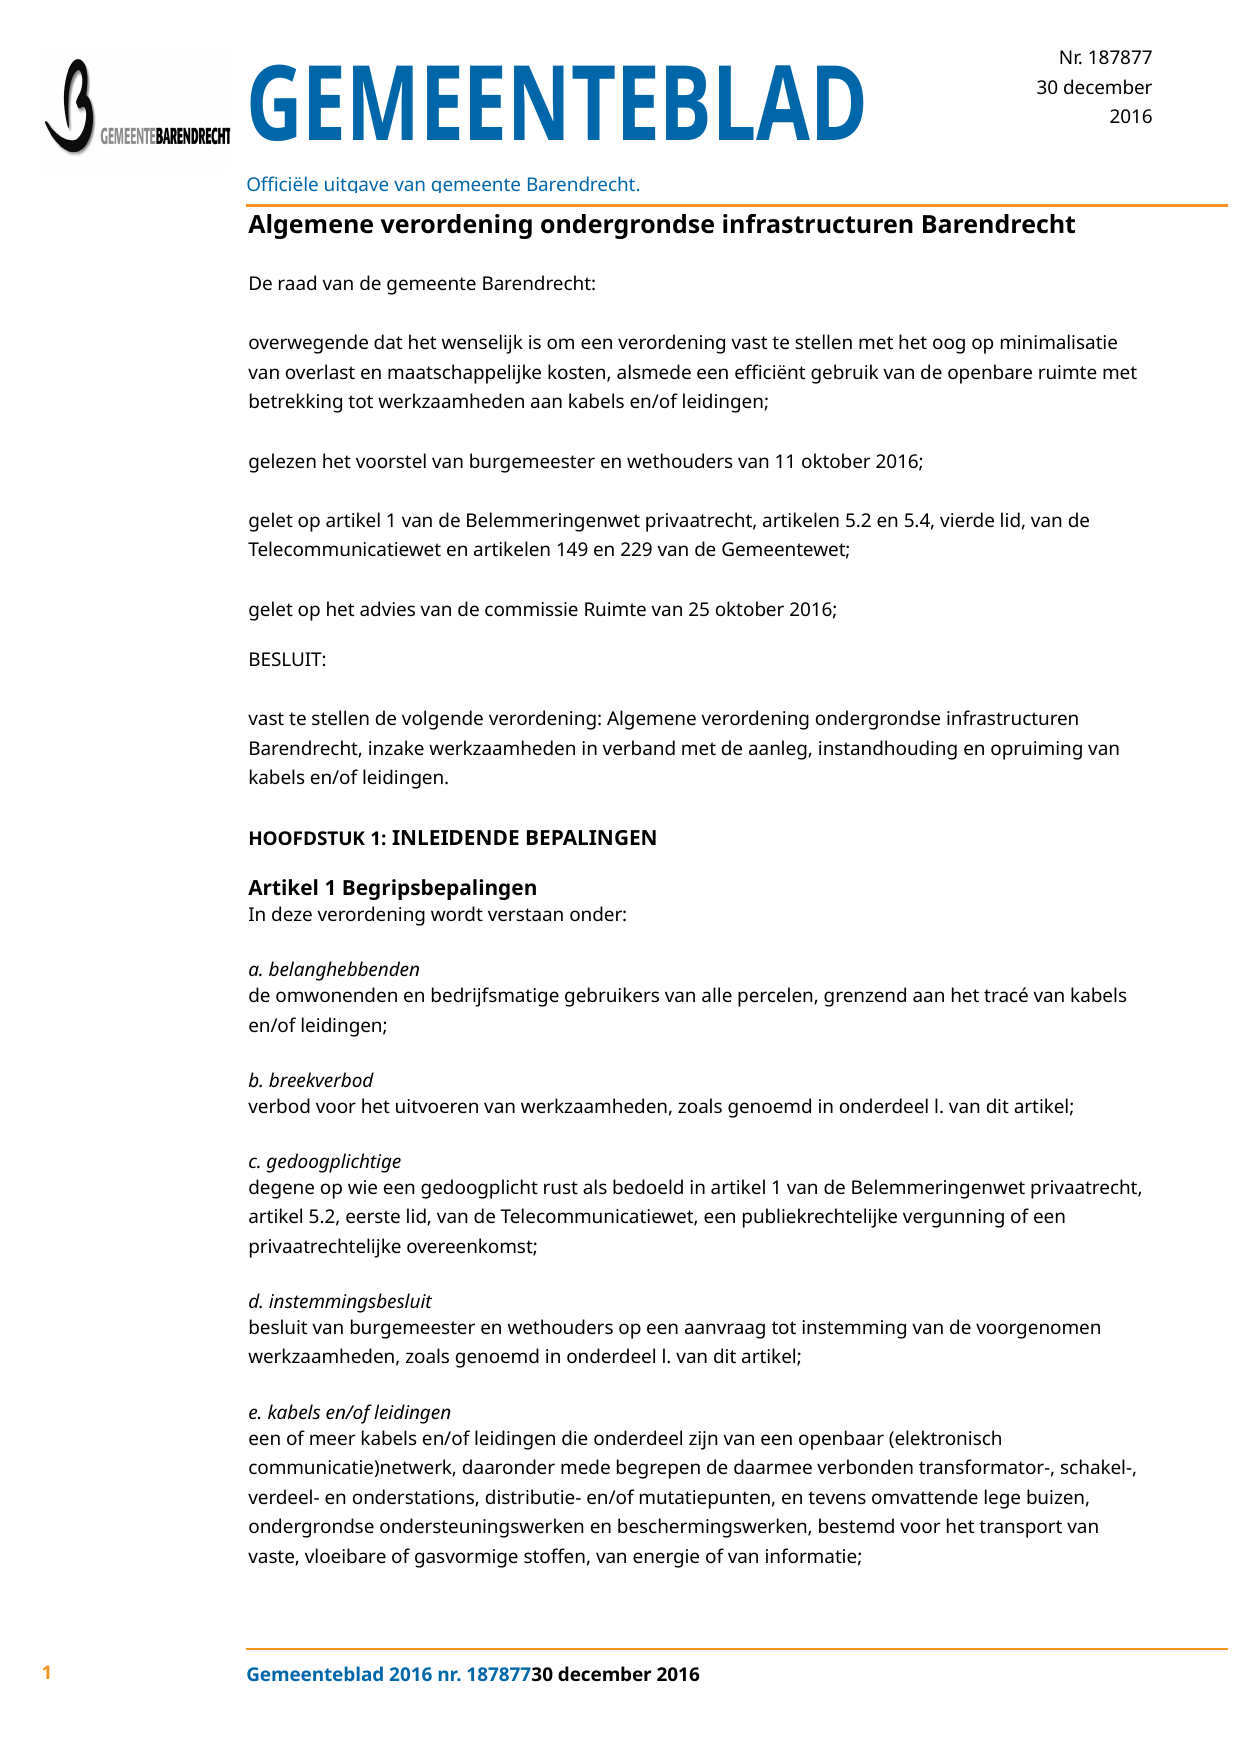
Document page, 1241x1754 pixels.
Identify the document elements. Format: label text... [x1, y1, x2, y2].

text b. breekverbod [248, 1067, 1152, 1093]
text degene op wie een gedoogplicht rust als bedoeld in artikel 1 van de Belemmeringenwet privaatrecht, artikel 5.2, eerste lid, van de Telecommunicatiewet, een publiekrechtelijke vergunning of een privaatrechtelijke overeenkomst; [248, 1174, 1152, 1259]
text gelet op artikel 1 van de Belemmeringenwet privaatrecht, artikelen 5.2 en 5.4, vierde lid, van de Telecommunicatiewet en artikelen 149 en 229 van de Gemeentewet; [248, 507, 1152, 562]
text vast te stellen de volgende verordening: Algemene verordening ondergrondse infrastructuren Barendrecht, inzake werkzaamheden in verband met de aanleg, instandhouding en opruiming van kabels en/of leidingen. [248, 705, 1152, 790]
text gelet op het advies van de commissie Ruimte van 25 oktober 2016; [248, 596, 1152, 621]
text besluit van burgemeester en wethouders op een aanvraag tot instemming van de voorgenomen werkzaamheden, zoals genoemd in onderdeel l. van dit artikel; [248, 1314, 1152, 1369]
picture [41, 47, 231, 172]
text BESLUIT: [248, 646, 1152, 672]
text een of meer kabels en/of leidingen die onderdeel zijn van een openbaar (elektronisch communicatie)netwerk, daaronder mede begrepen de daarmee verbonden transformator-, schakel-, verdeel- en onderstations, distributie- en/of mutatiepunten, en tevens omvattende lege buizen, ondergrondse ondersteuningswerken en beschermingswerken, bestemd voor het transport van vaste, vloeibare of gasvormige stoffen, van energie of van informatie; [248, 1425, 1152, 1569]
text c. gedoogplichtige [248, 1148, 1152, 1174]
text gelezen het voorstel van burgemeester en wethouders van 11 oktober 2016; [248, 448, 1152, 473]
text In deze verordening wordt verstaan onder: [248, 901, 1152, 927]
text Artikel 1 Begripsbepalingen [248, 873, 1152, 901]
text de omwonenden en bedrijfsmatige gebruikers van alle percelen, grenzend aan het tracé van kabels en/of leidingen; [248, 982, 1152, 1038]
text verbod voor het uitvoeren van werkzaamheden, zoals genoemd in onderdeel l. van dit artikel; [248, 1093, 1152, 1119]
text Algemene verordening ondergrondse infrastructuren Barendrecht [248, 207, 1152, 241]
text De raad van de gemeente Barendrecht: [248, 270, 1152, 296]
text d. instemmingsbesluit [248, 1288, 1152, 1314]
text a. belanghebbenden [248, 957, 1152, 982]
text overwegende dat het wenselijk is om een verordening vast te stellen met het oog op minimalisatie van overlast en maatschappelijke kosten, alsmede een efficiënt gebruik van de openbare ruimte met betrekking tot werkzaamheden aan kabels en/of leidingen; [248, 329, 1152, 414]
text e. kabels en/of leidingen [248, 1399, 1152, 1425]
text HOOFDSTUK 1: INLEIDENDE BEPALINGEN [248, 823, 1152, 852]
